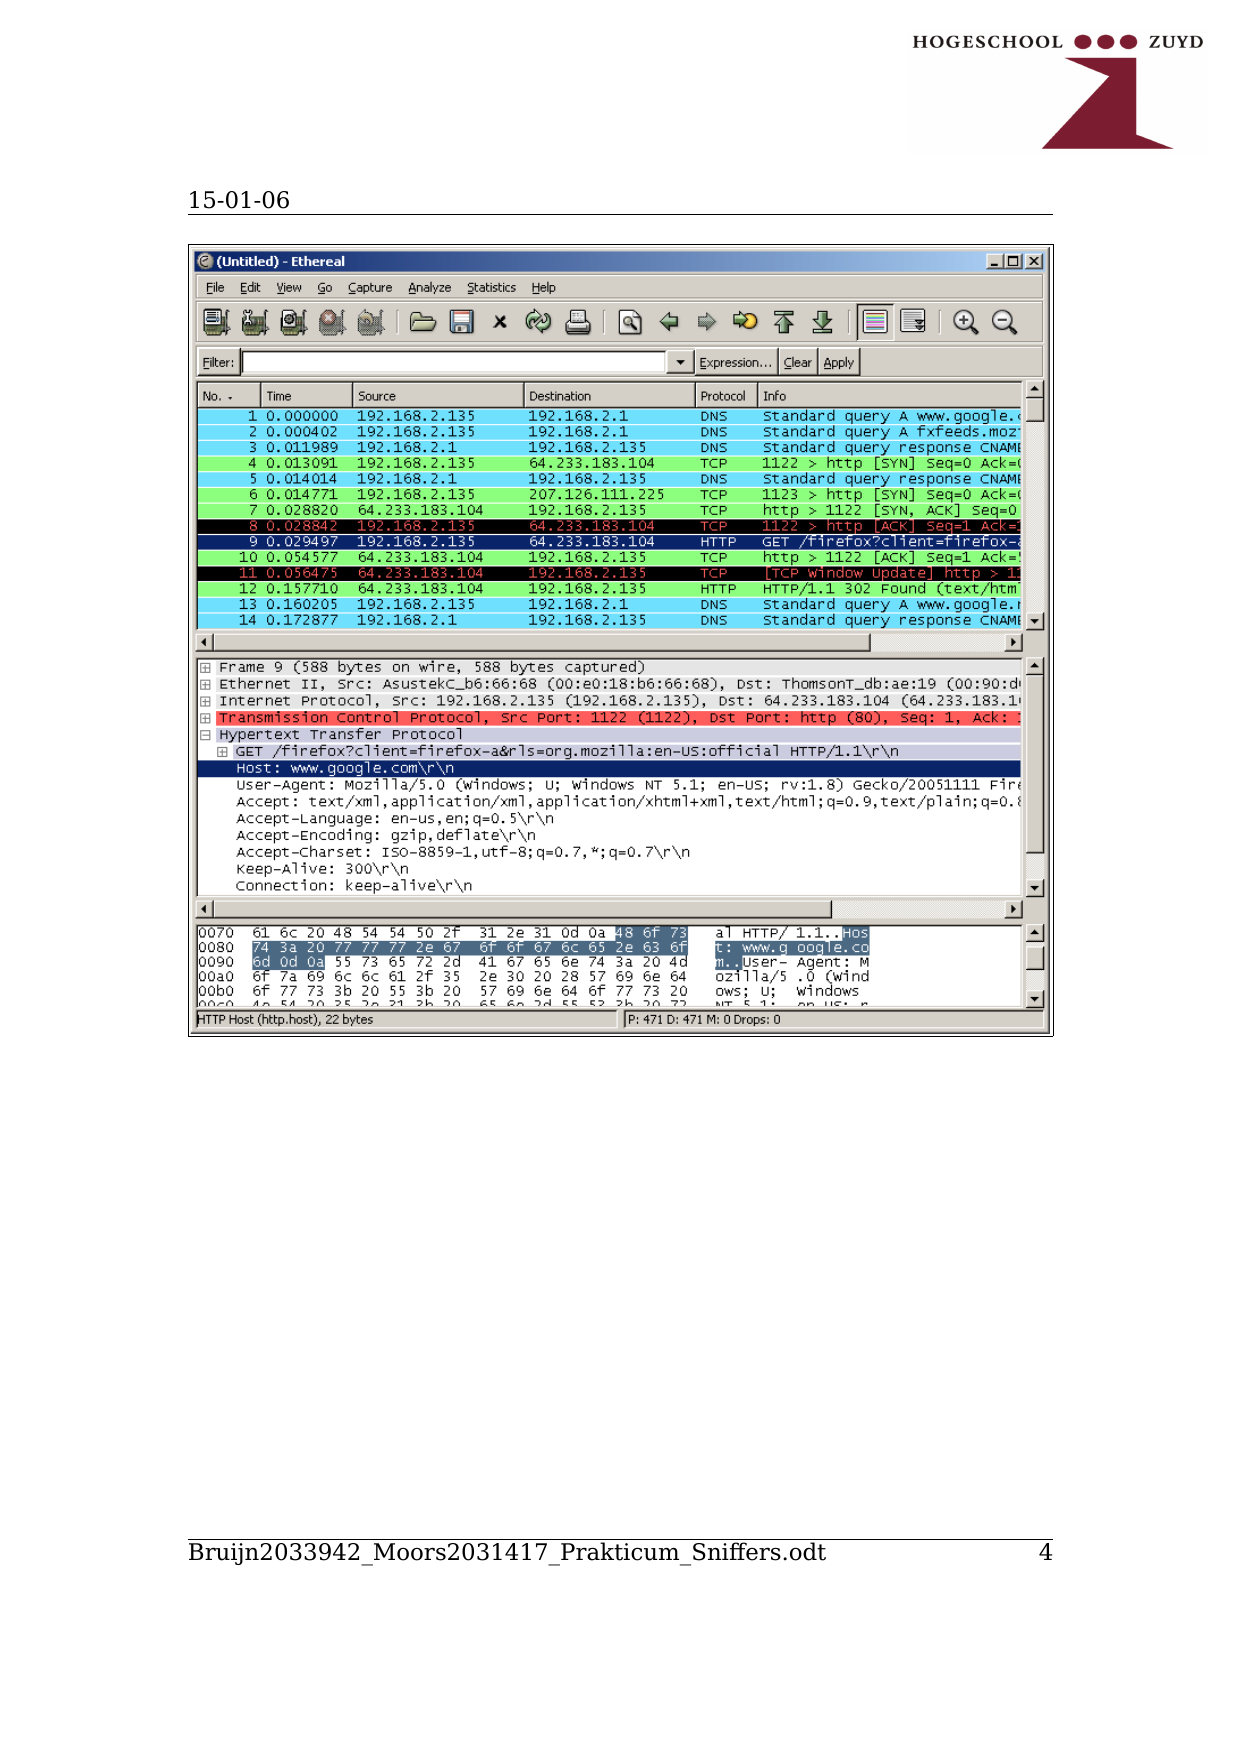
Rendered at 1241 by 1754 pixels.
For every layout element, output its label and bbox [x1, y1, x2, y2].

picture [907, 29, 1208, 154]
picture [190, 247, 1050, 1034]
